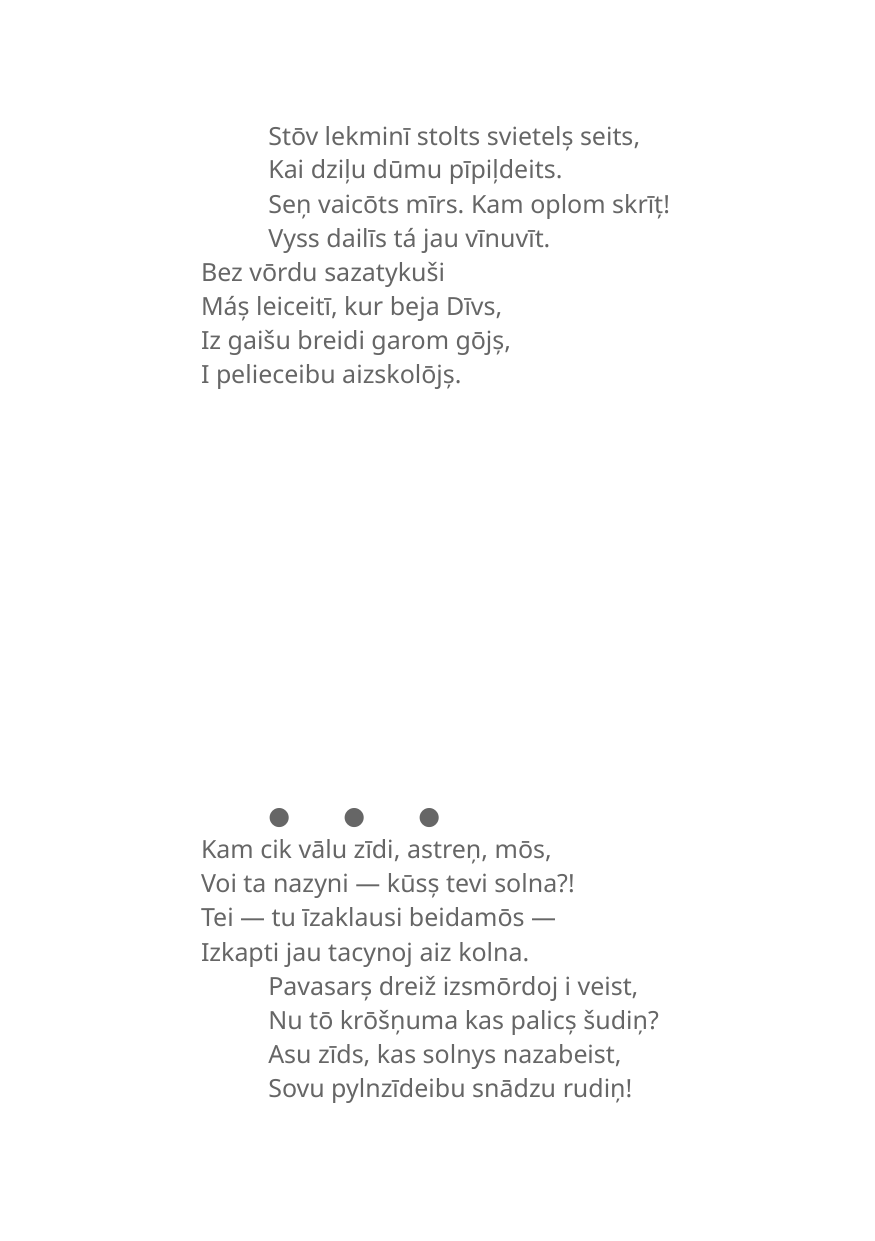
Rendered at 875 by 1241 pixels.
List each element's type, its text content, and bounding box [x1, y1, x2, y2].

text Tei — tu īzaklausi beidamōs — [201, 900, 756, 934]
text I pelieceibu aizskolōjș. [201, 357, 756, 391]
text Nu tō krōšņuma kas palicș šudiņ? [201, 1002, 756, 1036]
text Kam cik vālu zīdi, astreņ, mōs, [201, 832, 756, 866]
text Seņ vaicōts mīrs. Kam oplom skrīț! [201, 186, 756, 220]
text Izkapti jau tacynoj aiz kolna. [201, 934, 756, 968]
text Voi ta nazyni — kūsș tevi solna?! [201, 866, 756, 900]
text Vyss dailīs tá jau vīnuvīt. [201, 220, 756, 254]
text Asu zīds, kas solnys nazabeist, [201, 1036, 756, 1070]
text Iz gaišu breidi garom gōjș, [201, 322, 756, 357]
text Bez vōrdu sazatykuši [201, 254, 756, 288]
text Máș leiceitī, kur beja Dīvs, [201, 288, 756, 322]
text Stōv lekminī stolts svietelș seits, [201, 118, 756, 152]
text ● ● ● [201, 798, 756, 832]
text Pavasarș dreiž izsmōrdoj i veist, [201, 968, 756, 1002]
text Sovu pylnzīdeibu snādzu rudiņ! [201, 1070, 756, 1104]
text Kai dziļu dūmu pīpiļdeits. [201, 152, 756, 186]
